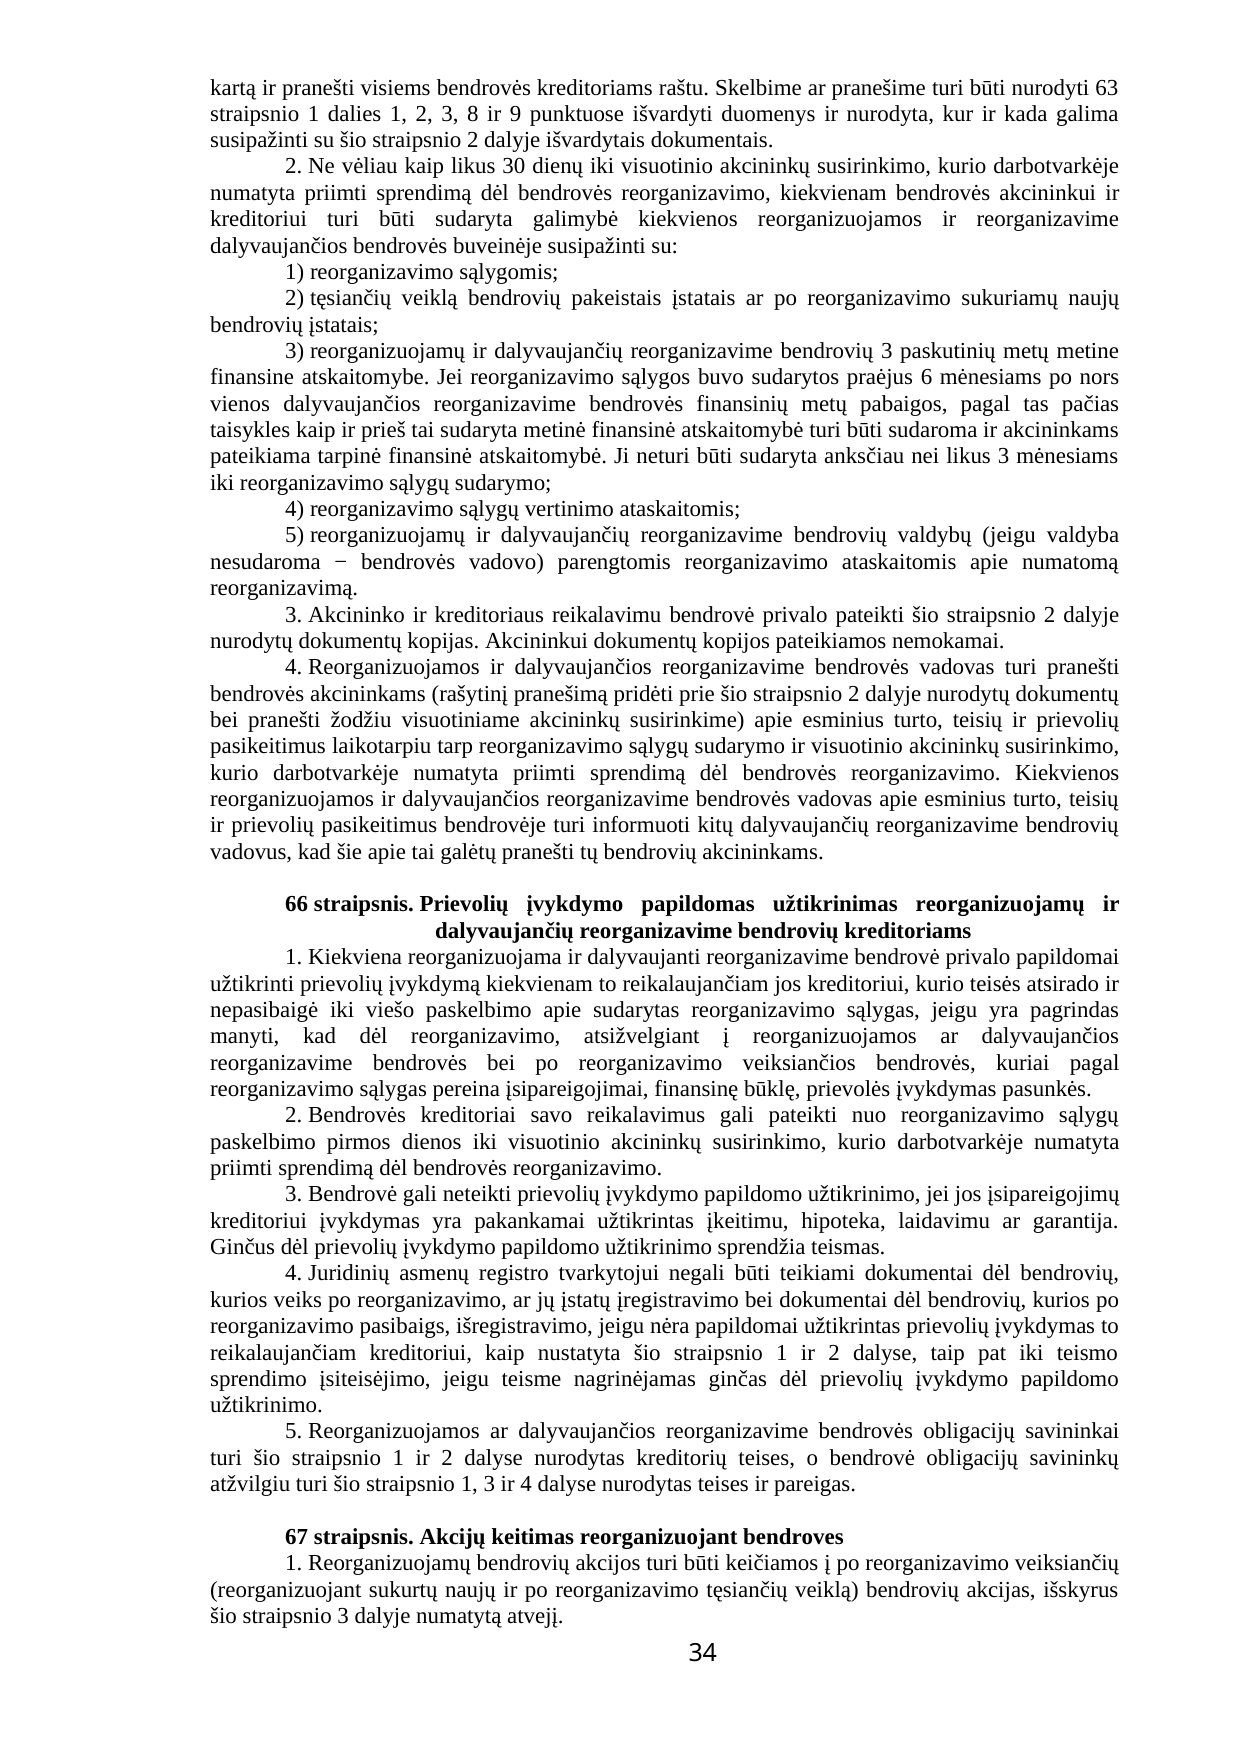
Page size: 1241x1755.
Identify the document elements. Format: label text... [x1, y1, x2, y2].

text kartą ir pranešti visiems bendrovės kreditoriams raštu. Skelbime ar pranešime turi būti nurodyti 63 straipsnio 1 dalies 1, 2, 3, 8 ir 9 punktuose išvardyti duomenys ir nurodyta, kur ir kada galima susipažinti su šio straipsnio 2 dalyje išvardytais dokumentais. [210, 73, 1120, 153]
text 2. Ne vėliau kaip likus 30 dienų iki visuotinio akcininkų susirinkimo, kurio darbotvarkėje numatyta priimti sprendimą dėl bendrovės reorganizavimo, kiekvienam bendrovės akcininkui ir kreditoriui turi būti sudaryta galimybė kiekvienos reorganizuojamos ir reorganizavime dalyvaujančios bendrovės buveinėje susipažinti su: [210, 153, 1120, 258]
text 5) reorganizuojamų ir dalyvaujančių reorganizavime bendrovių valdybų (jeigu valdyba nesudaroma − bendrovės vadovo) parengtomis reorganizavimo ataskaitomis apie numatomą reorganizavimą. [210, 522, 1120, 601]
text 3. Akcininko ir kreditoriaus reikalavimu bendrovė privalo pateikti šio straipsnio 2 dalyje nurodytų dokumentų kopijas. Akcininkui dokumentų kopijos pateikiamos nemokamai. [210, 601, 1120, 653]
text 67 straipsnis. Akcijų keitimas reorganizuojant bendroves [210, 1523, 1120, 1549]
text 4) reorganizavimo sąlygų vertinimo ataskaitomis; [210, 495, 1120, 522]
text 1. Kiekviena reorganizuojama ir dalyvaujanti reorganizavime bendrovė privalo papildomai užtikrinti prievolių įvykdymą kiekvienam to reikalaujančiam jos kreditoriui, kurio teisės atsirado ir nepasibaigė iki viešo paskelbimo apie sudarytas reorganizavimo sąlygas, jeigu yra pagrindas manyti, kad dėl reorganizavimo, atsižvelgiant į reorganizuojamos ar dalyvaujančios reorganizavime bendrovės bei po reorganizavimo veiksiančios bendrovės, kuriai pagal reorganizavimo sąlygas pereina įsipareigojimai, finansinę būklę, prievolės įvykdymas pasunkės. [210, 943, 1120, 1101]
text 2. Bendrovės kreditoriai savo reikalavimus gali pateikti nuo reorganizavimo sąlygų paskelbimo pirmos dienos iki visuotinio akcininkų susirinkimo, kurio darbotvarkėje numatyta priimti sprendimą dėl bendrovės reorganizavimo. [210, 1101, 1120, 1180]
text 3. Bendrovė gali neteikti prievolių įvykdymo papildomo užtikrinimo, jei jos įsipareigojimų kreditoriui įvykdymas yra pakankamai užtikrintas įkeitimu, hipoteka, laidavimu ar garantija. Ginčus dėl prievolių įvykdymo papildomo užtikrinimo sprendžia teismas. [210, 1180, 1120, 1259]
text 4. Reorganizuojamos ir dalyvaujančios reorganizavime bendrovės vadovas turi pranešti bendrovės akcininkams (rašytinį pranešimą pridėti prie šio straipsnio 2 dalyje nurodytų dokumentų bei pranešti žodžiu visuotiniame akcininkų susirinkime) apie esminius turto, teisių ir prievolių pasikeitimus laikotarpiu tarp reorganizavimo sąlygų sudarymo ir visuotinio akcininkų susirinkimo, kurio darbotvarkėje numatyta priimti sprendimą dėl bendrovės reorganizavimo. Kiekvienos reorganizuojamos ir dalyvaujančios reorganizavime bendrovės vadovas apie esminius turto, teisių ir prievolių pasikeitimus bendrovėje turi informuoti kitų dalyvaujančių reorganizavime bendrovių vadovus, kad šie apie tai galėtų pranešti tų bendrovių akcininkams. [210, 653, 1120, 864]
text 66 straipsnis. Prievolių įvykdymo papildomas užtikrinimas reorganizuojamų ir dalyvaujančių reorganizavime bendrovių kreditoriams [285, 891, 1120, 943]
text 1. Reorganizuojamų bendrovių akcijos turi būti keičiamos į po reorganizavimo veiksiančių (reorganizuojant sukurtų naujų ir po reorganizavimo tęsiančių veiklą) bendrovių akcijas, išskyrus šio straipsnio 3 dalyje numatytą atvejį. [210, 1549, 1120, 1628]
text 1) reorganizavimo sąlygomis; [210, 258, 1120, 284]
text 2) tęsiančių veiklą bendrovių pakeistais įstatais ar po reorganizavimo sukuriamų naujų bendrovių įstatais; [210, 284, 1120, 337]
text 4. Juridinių asmenų registro tvarkytojui negali būti teikiami dokumentai dėl bendrovių, kurios veiks po reorganizavimo, ar jų įstatų įregistravimo bei dokumentai dėl bendrovių, kurios po reorganizavimo pasibaigs, išregistravimo, jeigu nėra papildomai užtikrintas prievolių įvykdymas to reikalaujančiam kreditoriui, kaip nustatyta šio straipsnio 1 ir 2 dalyse, taip pat iki teismo sprendimo įsiteisėjimo, jeigu teisme nagrinėjamas ginčas dėl prievolių įvykdymo papildomo užtikrinimo. [210, 1259, 1120, 1418]
text 5. Reorganizuojamos ar dalyvaujančios reorganizavime bendrovės obligacijų savininkai turi šio straipsnio 1 ir 2 dalyse nurodytas kreditorių teises, o bendrovė obligacijų savininkų atžvilgiu turi šio straipsnio 1, 3 ir 4 dalyse nurodytas teises ir pareigas. [210, 1418, 1120, 1497]
text 3) reorganizuojamų ir dalyvaujančių reorganizavime bendrovių 3 paskutinių metų metine finansine atskaitomybe. Jei reorganizavimo sąlygos buvo sudarytos praėjus 6 mėnesiams po nors vienos dalyvaujančios reorganizavime bendrovės finansinių metų pabaigos, pagal tas pačias taisykles kaip ir prieš tai sudaryta metinė finansinė atskaitomybė turi būti sudaroma ir akcininkams pateikiama tarpinė finansinė atskaitomybė. Ji neturi būti sudaryta anksčiau nei likus 3 mėnesiams iki reorganizavimo sąlygų sudarymo; [210, 337, 1120, 495]
